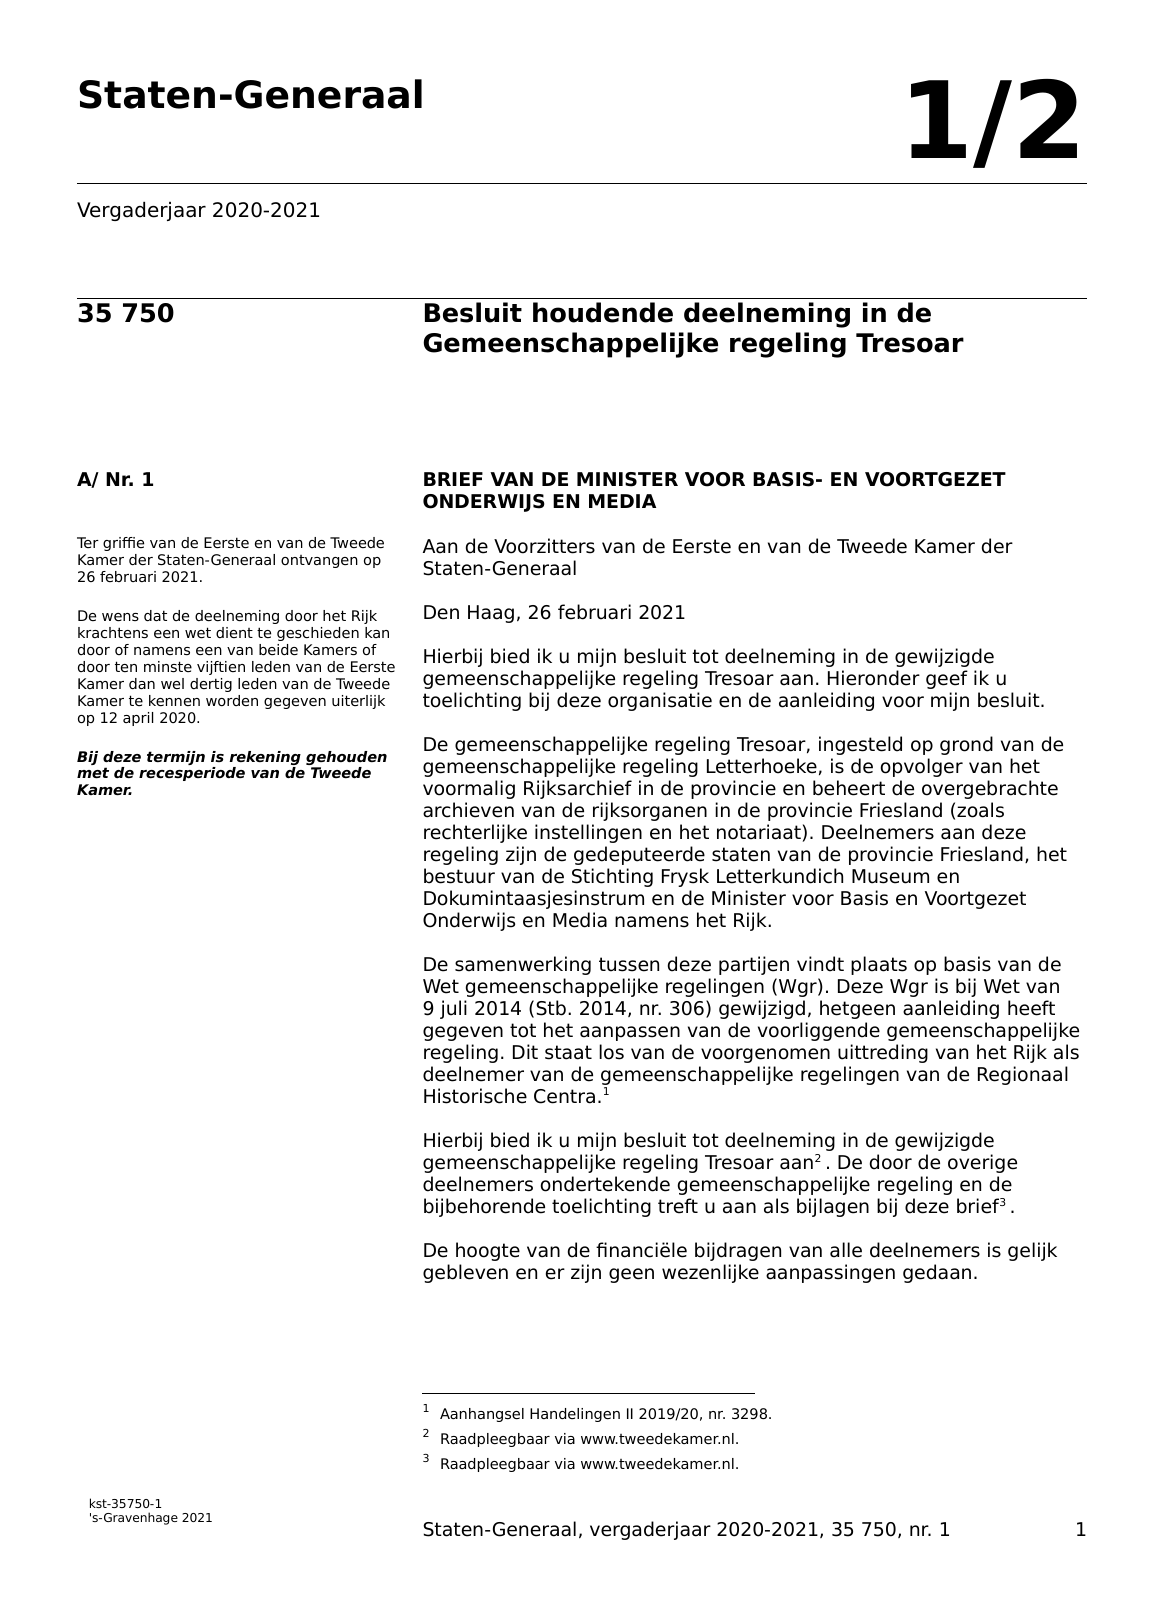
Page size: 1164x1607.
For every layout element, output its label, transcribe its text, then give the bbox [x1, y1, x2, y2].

table_header 1/2 [886, 59, 1087, 183]
table_header Staten-Generaal [77, 59, 886, 183]
text De samenwerking tussen deze partijen vindt plaats op basis van de Wet gemeenschappelijke regelingen (Wgr). Deze Wgr is bij Wet van 9 juli 2014 (Stb. 2014, nr. 306) gewijzigd, hetgeen aanleiding heeft gegeven tot het aanpassen van de voorliggende gemeenschappelijke regeling. Dit staat los van de voorgenomen uittreding van het Rijk als deelnemer van de gemeenschappelijke regelingen van de Regionaal Historische Centra. [422, 954, 1087, 1108]
text [77, 726, 399, 749]
text Aanhangsel Handelingen II 2019/20, nr. 3298. [422, 1402, 1087, 1424]
text Hierbij bied ik u mijn besluit tot deelneming in de gewijzigde gemeenschappelijke regeling Tresoar aan. Hieronder geef ik u toelichting bij deze organisatie en de aanleiding voor mijn besluit. [422, 646, 1087, 712]
table_cell Vergaderjaar 2020-2021 [77, 184, 1087, 298]
text De wens dat de deelneming door het Rijk krachtens een wet dient te geschieden kan door of namens een van beide Kamers of door ten minste vijftien leden van de Eerste Kamer dan wel dertig leden van de Tweede Kamer te kennen worden gegeven uiterlijk op 12 april 2020. [77, 608, 399, 726]
text Den Haag, 26 februari 2021 [422, 602, 1087, 624]
text De gemeenschappelijke regeling Tresoar, ingesteld op grond van de gemeenschappelijke regeling Letterhoeke, is de opvolger van het voormalig Rijksarchief in de provincie en beheert de overgebrachte archieven van de rijksorganen in de provincie Friesland (zoals rechterlijke instellingen en het notariaat). Deelnemers aan deze regeling zijn de gedeputeerde staten van de provincie Friesland, het bestuur van de Stichting Frysk Letterkundich Museum en Dokumintaasjesinstrum en de Minister voor Basis en Voortgezet Onderwijs en Media namens het Rijk. [422, 734, 1087, 932]
subtitle A/ Nr. 1 BRIEF VAN DE MINISTER VOOR BASIS- EN VOORTGEZET ONDERWIJS EN MEDIA [77, 469, 1087, 513]
subtitle 35 750 Besluit houdende deelneming in de Gemeenschappelijke regeling Tresoar [77, 299, 1087, 358]
text De hoogte van de financiële bijdragen van alle deelnemers is gelijk gebleven en er zijn geen wezenlijke aanpassingen gedaan. [422, 1240, 1087, 1284]
text [77, 586, 399, 608]
text Raadpleegbaar via www.tweedekamer.nl. [422, 1427, 1087, 1449]
text 's-Gravenhage 2021 [88, 1511, 323, 1525]
text kst-35750-1 [88, 1497, 323, 1511]
text Raadpleegbaar via www.tweedekamer.nl. [422, 1452, 1087, 1474]
text Aan de Voorzitters van de Eerste en van de Tweede Kamer der Staten-Generaal [422, 536, 1087, 579]
text Bij deze termijn is rekening gehouden met de recesperiode van de Tweede Kamer. [77, 749, 399, 799]
text Ter griffie van de Eerste en van de Tweede Kamer der Staten-Generaal ontvangen op 26 februari 2021. [77, 536, 399, 586]
text Hierbij bied ik u mijn besluit tot deelneming in de gewijzigde gemeenschappelijke regeling Tresoar aan. De door de overige deelnemers ondertekende gemeenschappelijke regeling en de bijbehorende toelichting treft u aan als bijlagen bij deze brief. [422, 1130, 1087, 1218]
